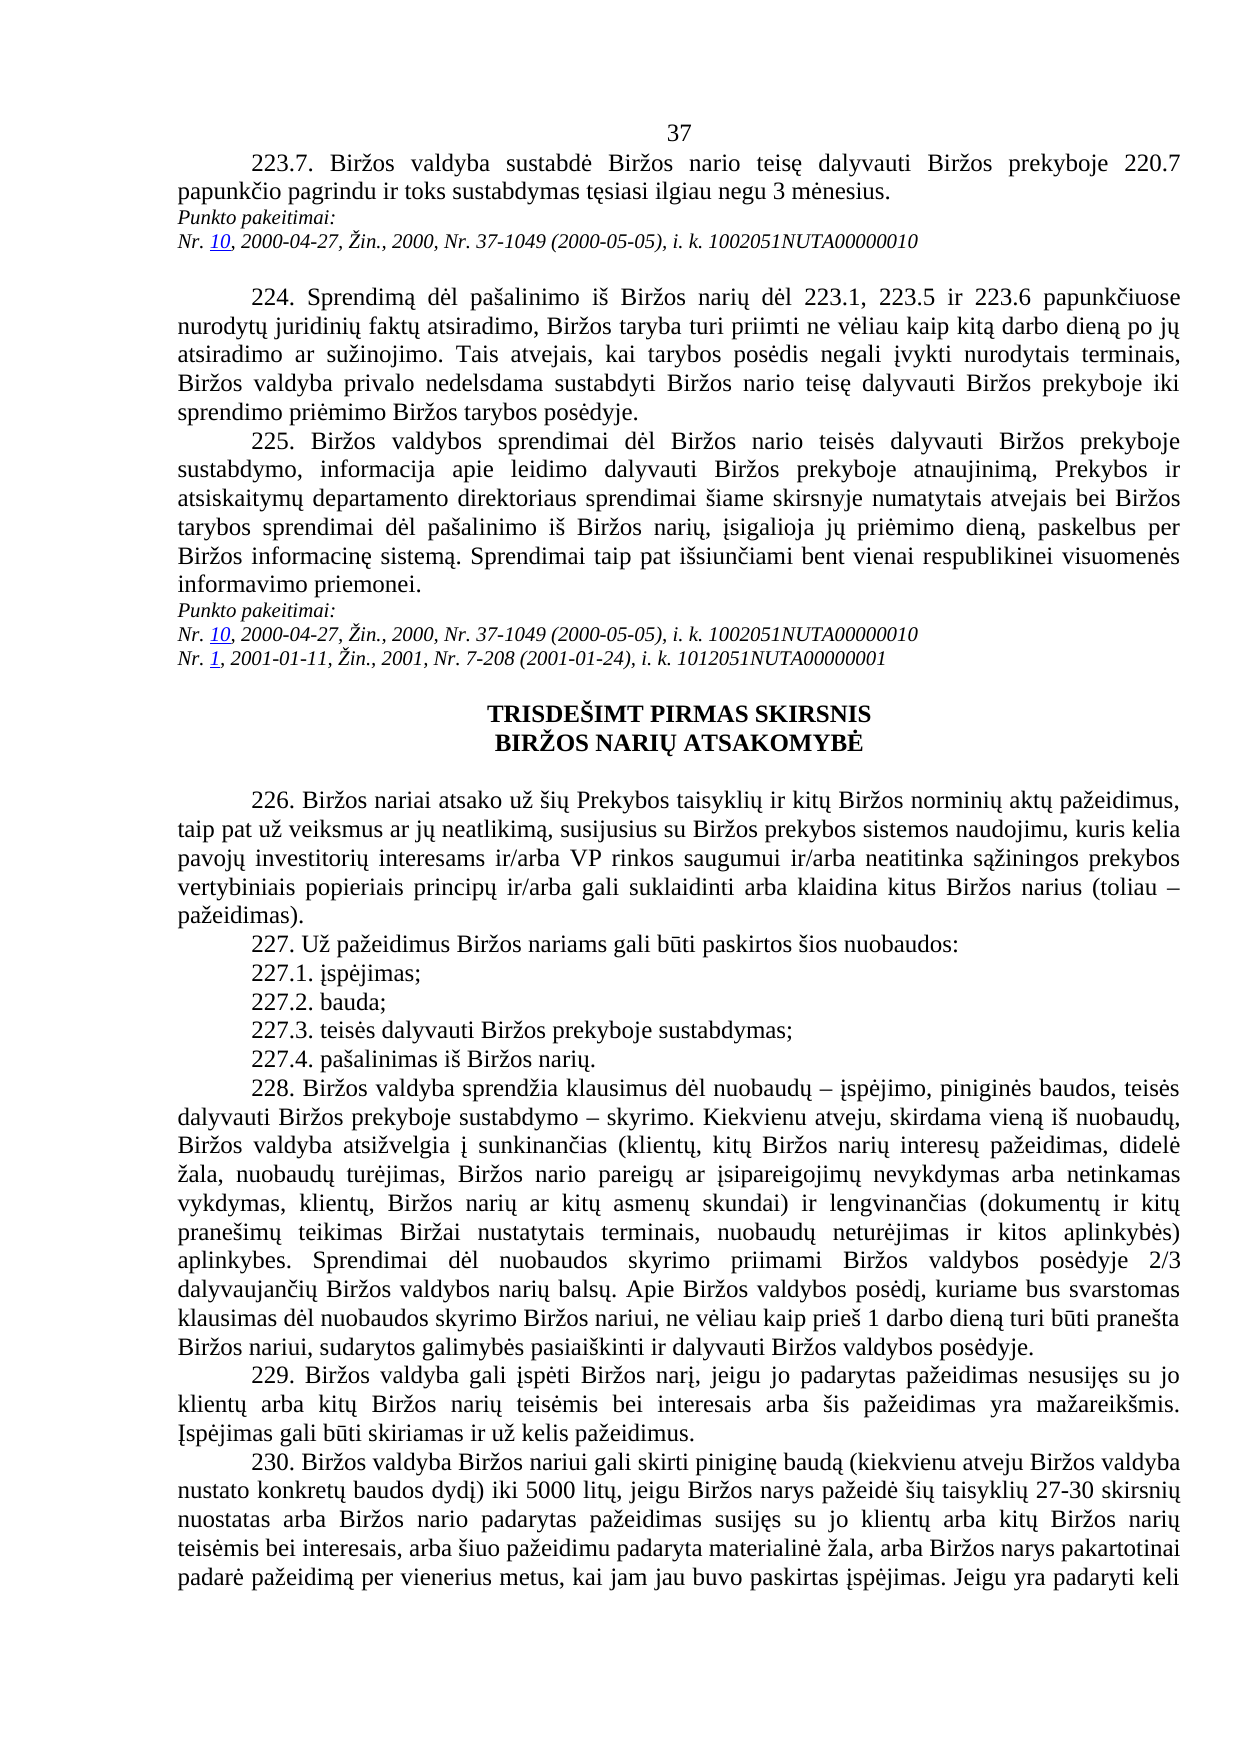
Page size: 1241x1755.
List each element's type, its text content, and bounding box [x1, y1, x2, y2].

text Punkto pakeitimai: [177, 205, 1181, 229]
text 227.1. įspėjimas; [177, 958, 1181, 987]
text 229. Biržos valdyba gali įspėti Biržos narį, jeigu jo padarytas pažeidimas nesusijęs su jo klientų arba kitų Biržos narių teisėmis bei interesais arba šis pažeidimas yra mažareikšmis. Įspėjimas gali būti skiriamas ir už kelis pažeidimus. [177, 1360, 1181, 1447]
text Nr. 10, 2000-04-27, Žin., 2000, Nr. 37-1049 (2000-05-05), i. k. 1002051NUTA00000010 [177, 229, 1181, 253]
text 228. Biržos valdyba sprendžia klausimus dėl nuobaudų – įspėjimo, piniginės baudos, teisės dalyvauti Biržos prekyboje sustabdymo – skyrimo. Kiekvienu atveju, skirdama vieną iš nuobaudų, Biržos valdyba atsižvelgia į sunkinančias (klientų, kitų Biržos narių interesų pažeidimas, didelė žala, nuobaudų turėjimas, Biržos nario pareigų ar įsipareigojimų nevykdymas arba netinkamas vykdymas, klientų, Biržos narių ar kitų asmenų skundai) ir lengvinančias (dokumentų ir kitų pranešimų teikimas Biržai nustatytais terminais, nuobaudų neturėjimas ir kitos aplinkybės) aplinkybes. Sprendimai dėl nuobaudos skyrimo priimami Biržos valdybos posėdyje 2/3 dalyvaujančių Biržos valdybos narių balsų. Apie Biržos valdybos posėdį, kuriame bus svarstomas klausimas dėl nuobaudos skyrimo Biržos nariui, ne vėliau kaip prieš 1 darbo dieną turi būti pranešta Biržos nariui, sudarytos galimybės pasiaiškinti ir dalyvauti Biržos valdybos posėdyje. [177, 1073, 1181, 1360]
text BIRŽOS NARIŲ ATSAKOMYBĖ [177, 728, 1181, 757]
text TRISDEŠIMT PIRMAS SKIRSNIS [177, 699, 1181, 728]
text 227.3. teisės dalyvauti Biržos prekyboje sustabdymas; [177, 1015, 1181, 1044]
text 225. Biržos valdybos sprendimai dėl Biržos nario teisės dalyvauti Biržos prekyboje sustabdymo, informacija apie leidimo dalyvauti Biržos prekyboje atnaujinimą, Prekybos ir atsiskaitymų departamento direktoriaus sprendimai šiame skirsnyje numatytais atvejais bei Biržos tarybos sprendimai dėl pašalinimo iš Biržos narių, įsigalioja jų priėmimo dieną, paskelbus per Biržos informacinę sistemą. Sprendimai taip pat išsiunčiami bent vienai respublikinei visuomenės informavimo priemonei. [177, 426, 1181, 598]
text Punkto pakeitimai: [177, 598, 1181, 622]
text 227.4. pašalinimas iš Biržos narių. [177, 1044, 1181, 1073]
text 230. Biržos valdyba Biržos nariui gali skirti piniginę baudą (kiekvienu atveju Biržos valdyba nustato konkretų baudos dydį) iki 5000 litų, jeigu Biržos narys pažeidė šių taisyklių 27-30 skirsnių nuostatas arba Biržos nario padarytas pažeidimas susijęs su jo klientų arba kitų Biržos narių teisėmis bei interesais, arba šiuo pažeidimu padaryta materialinė žala, arba Biržos narys pakartotinai padarė pažeidimą per vienerius metus, kai jam jau buvo paskirtas įspėjimas. Jeigu yra padaryti keli [177, 1447, 1181, 1590]
text 227. Už pažeidimus Biržos nariams gali būti paskirtos šios nuobaudos: [177, 929, 1181, 958]
text 227.2. bauda; [177, 987, 1181, 1015]
text 226. Biržos nariai atsako už šių Prekybos taisyklių ir kitų Biržos norminių aktų pažeidimus, taip pat už veiksmus ar jų neatlikimą, susijusius su Biržos prekybos sistemos naudojimu, kuris kelia pavojų investitorių interesams ir/arba VP rinkos saugumui ir/arba neatitinka sąžiningos prekybos vertybiniais popieriais principų ir/arba gali suklaidinti arba klaidina kitus Biržos narius (toliau – pažeidimas). [177, 785, 1181, 929]
text Nr. 10, 2000-04-27, Žin., 2000, Nr. 37-1049 (2000-05-05), i. k. 1002051NUTA00000010 [177, 622, 1181, 646]
text Nr. 1, 2001-01-11, Žin., 2001, Nr. 7-208 (2001-01-24), i. k. 1012051NUTA00000001 [177, 646, 1181, 670]
text 223.7. Biržos valdyba sustabdė Biržos nario teisę dalyvauti Biržos prekyboje 220.7 papunkčio pagrindu ir toks sustabdymas tęsiasi ilgiau negu 3 mėnesius. [177, 148, 1181, 205]
text 224. Sprendimą dėl pašalinimo iš Biržos narių dėl 223.1, 223.5 ir 223.6 papunkčiuose nurodytų juridinių faktų atsiradimo, Biržos taryba turi priimti ne vėliau kaip kitą darbo dieną po jų atsiradimo ar sužinojimo. Tais atvejais, kai tarybos posėdis negali įvykti nurodytais terminais, Biržos valdyba privalo nedelsdama sustabdyti Biržos nario teisę dalyvauti Biržos prekyboje iki sprendimo priėmimo Biržos tarybos posėdyje. [177, 282, 1181, 426]
